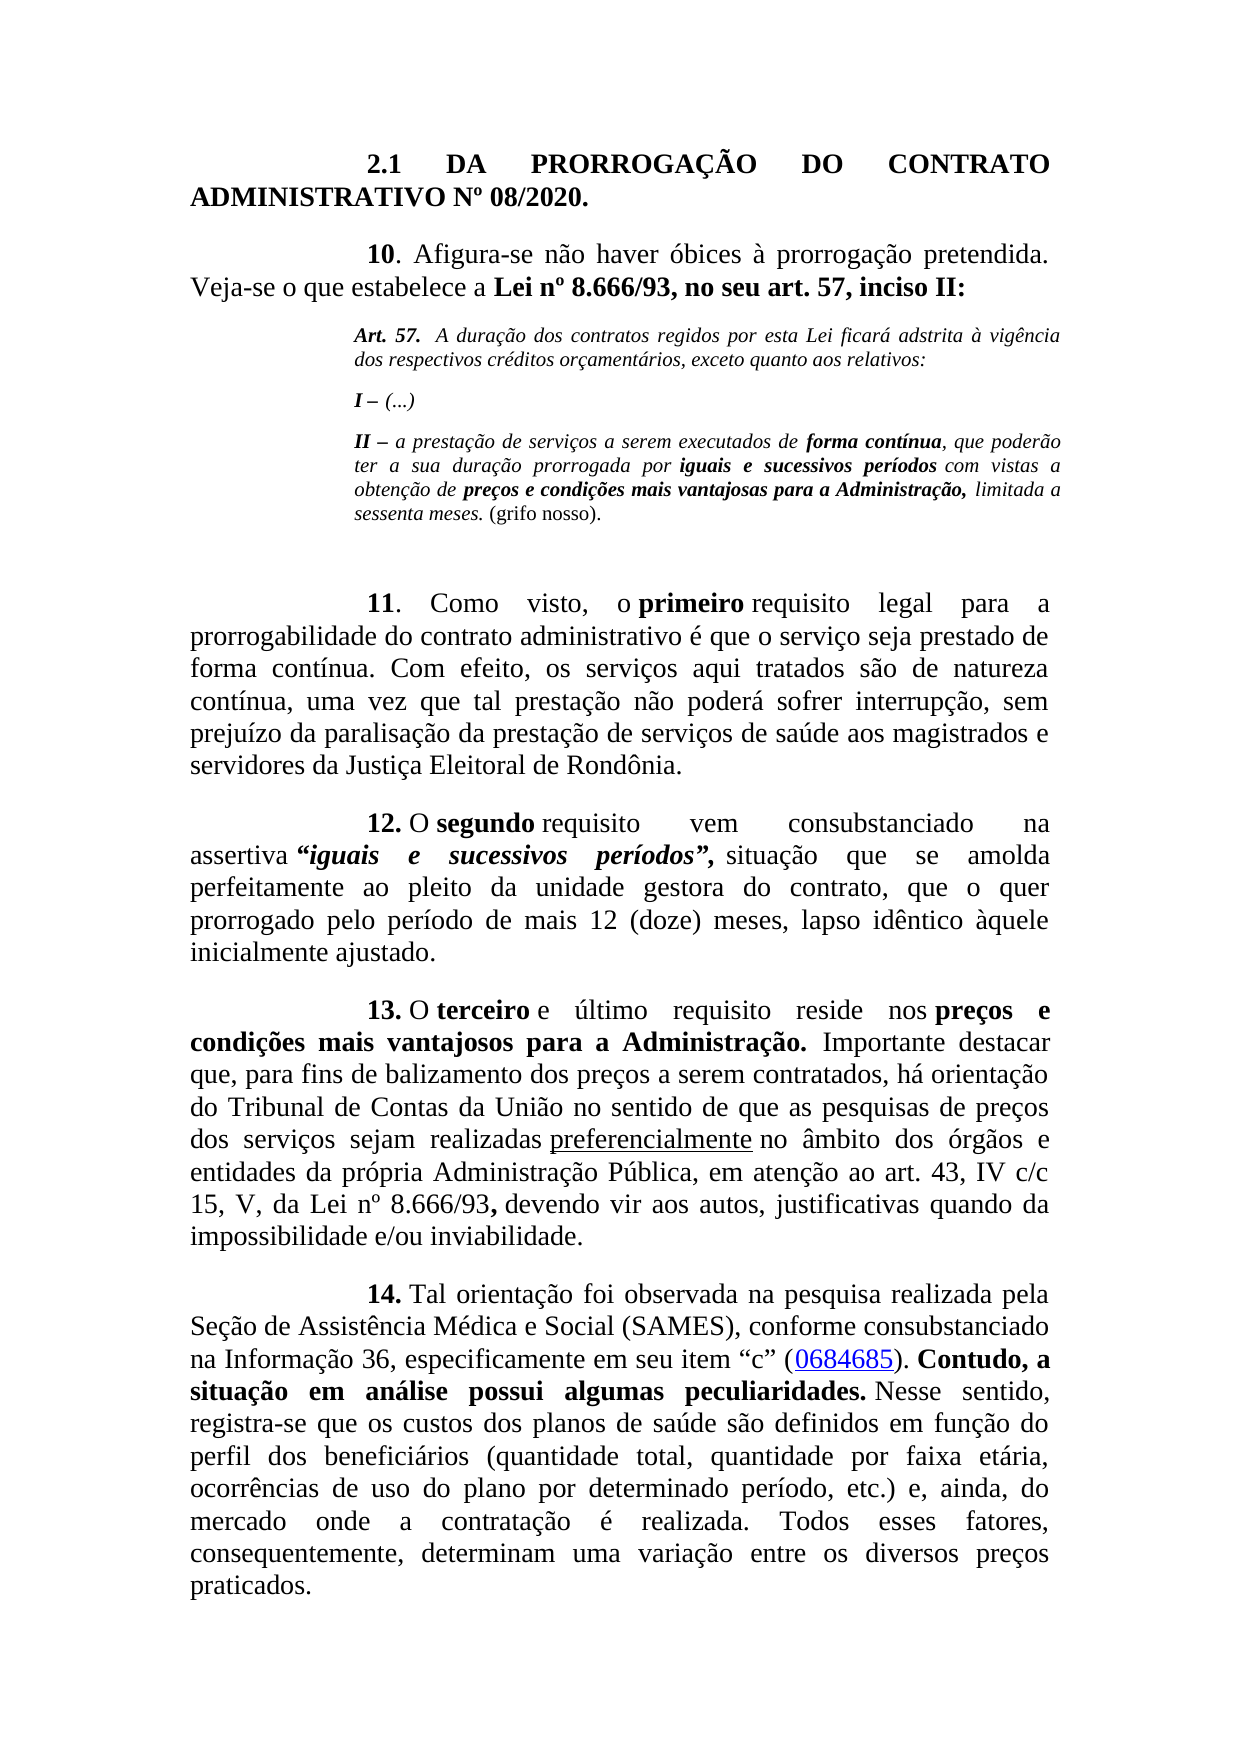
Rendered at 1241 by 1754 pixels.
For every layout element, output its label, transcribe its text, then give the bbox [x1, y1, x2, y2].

text 14. Tal orientação foi observada na pesquisa realizada pela Seção de Assistência Médica e Social (SAMES), conforme consubstanciado na Informação 36, especificamente em seu item “c” (0684685). Contudo, a situação em análise possui algumas peculiaridades. Nesse sentido, registra-se que os custos dos planos de saúde são definidos em função do perfil dos beneficiários (quantidade total, quantidade por faixa etária, ocorrências de uso do plano por determinado período, etc.) e, ainda, do mercado onde a contratação é realizada. Todos esses fatores, consequentemente, determinam uma variação entre os diversos preços praticados. [190, 1277, 1051, 1601]
text 10. Afigura-se não haver óbices à prorrogação pretendida. Veja-se o que estabelece a Lei nº 8.666/93, no seu art. 57, inciso II: [190, 237, 1051, 302]
text 2.1 DA PRORROGAÇÃO DO CONTRATO ADMINISTRATIVO Nº 08/2020. [190, 148, 1051, 212]
text 12. O segundo requisito vem consubstanciado na assertiva “iguais e sucessivos períodos”, situação que se amolda perfeitamente ao pleito da unidade gestora do contrato, que o quer prorrogado pelo período de mais 12 (doze) meses, lapso idêntico àquele inicialmente ajustado. [190, 806, 1051, 968]
text I – (...) [354, 388, 1063, 412]
text 13. O terceiro e último requisito reside nos preços e condições mais vantajosos para a Administração. Importante destacar que, para fins de balizamento dos preços a serem contratados, há orientação do Tribunal de Contas da União no sentido de que as pesquisas de preços dos serviços sejam realizadas preferencialmente no âmbito dos órgãos e entidades da própria Administração Pública, em atenção ao art. 43, IV c/c 15, V, da Lei nº 8.666/93, devendo vir aos autos, justificativas quando da impossibilidade e/ou inviabilidade. [190, 993, 1051, 1252]
text Art. 57. A duração dos contratos regidos por esta Lei ficará adstrita à vigência dos respectivos créditos orçamentários, exceto quanto aos relativos: [354, 323, 1063, 371]
text II – a prestação de serviços a serem executados de forma contínua, que poderão ter a sua duração prorrogada por iguais e sucessivos períodos com vistas a obtenção de preços e condições mais vantajosas para a Administração, limitada a sessenta meses. (grifo nosso). [354, 428, 1063, 525]
text 11. Como visto, o primeiro requisito legal para a prorrogabilidade do contrato administrativo é que o serviço seja prestado de forma contínua. Com efeito, os serviços aqui tratados são de natureza contínua, uma vez que tal prestação não poderá sofrer interrupção, sem prejuízo da paralisação da prestação de serviços de saúde aos magistrados e servidores da Justiça Eleitoral de Rondônia. [190, 586, 1051, 781]
